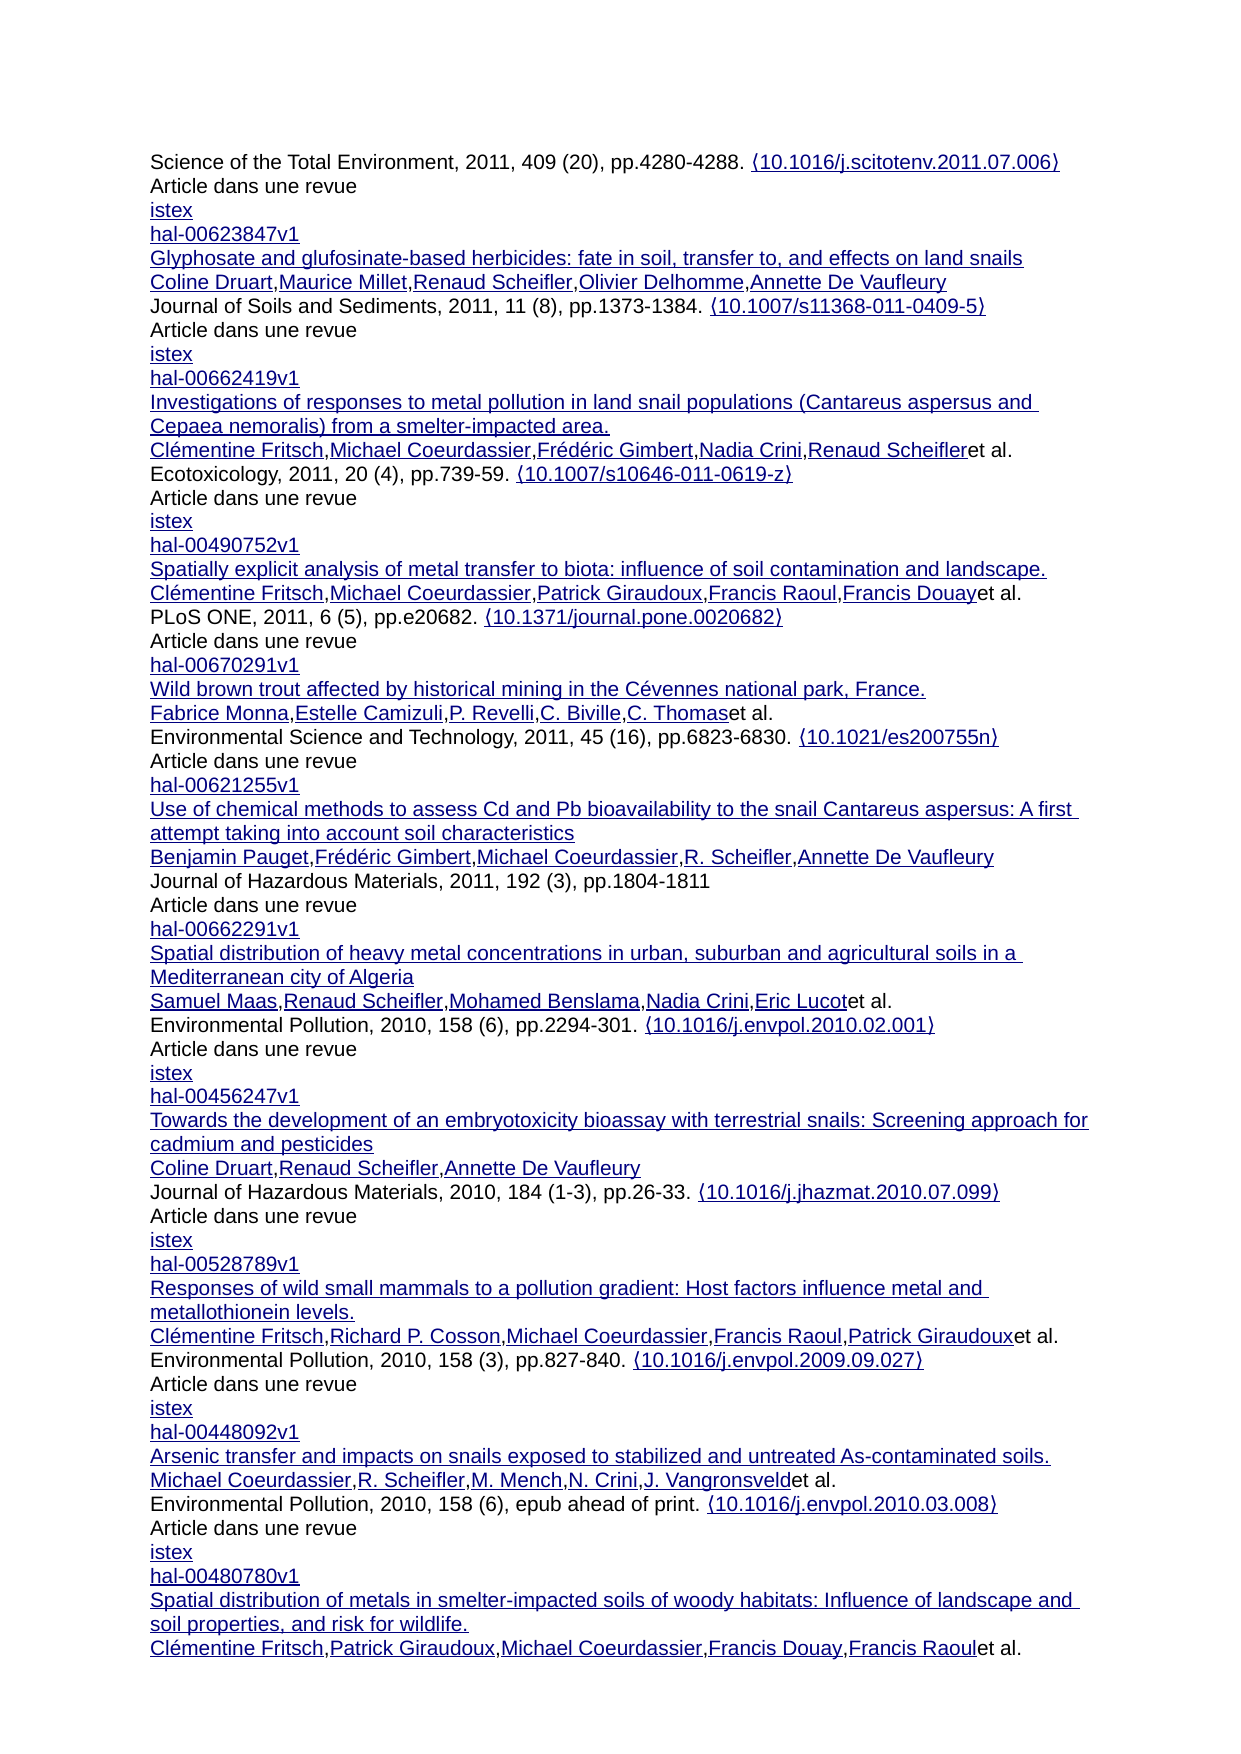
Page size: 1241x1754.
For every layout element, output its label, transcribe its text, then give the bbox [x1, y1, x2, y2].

table_cell Spatially explicit analysis of metal transfer to biota: influence of soil contamination and landscape. Clémentine Fritsch,Michael Coeurdassier,Patrick Giraudoux,Francis Raoul,Francis Douayet al. PLoS ONE, 2011, 6 (5), pp.e20682. ⟨10.1371/journal.pone.0020682⟩ Article dans une revue hal-00670291v1 [150, 557, 1090, 677]
table_cell Responses of wild small mammals to a pollution gradient: Host factors influence metal and metallothionein levels. Clémentine Fritsch,Richard P. Cosson,Michael Coeurdassier,Francis Raoul,Patrick Giraudouxet al. Environmental Pollution, 2010, 158 (3), pp.827-840. ⟨10.1016/j.envpol.2009.09.027⟩ Article dans une revue istex hal-00448092v1 [150, 1276, 1090, 1444]
table_cell Arsenic transfer and impacts on snails exposed to stabilized and untreated As-contaminated soils. Michael Coeurdassier,R. Scheifler,M. Mench,N. Crini,J. Vangronsveldet al. Environmental Pollution, 2010, 158 (6), epub ahead of print. ⟨10.1016/j.envpol.2010.03.008⟩ Article dans une revue istex hal-00480780v1 [150, 1444, 1090, 1587]
table_cell Glyphosate and glufosinate-based herbicides: fate in soil, transfer to, and effects on land snails Coline Druart,Maurice Millet,Renaud Scheifler,Olivier Delhomme,Annette De Vaufleury Journal of Soils and Sediments, 2011, 11 (8), pp.1373-1384. ⟨10.1007/s11368-011-0409-5⟩ Article dans une revue istex hal-00662419v1 [150, 246, 1090, 389]
table_cell Spatial distribution of heavy metal concentrations in urban, suburban and agricultural soils in a Mediterranean city of Algeria Samuel Maas,Renaud Scheifler,Mohamed Benslama,Nadia Crini,Eric Lucotet al. Environmental Pollution, 2010, 158 (6), pp.2294-301. ⟨10.1016/j.envpol.2010.02.001⟩ Article dans une revue istex hal-00456247v1 [150, 941, 1090, 1108]
table_cell Towards the development of an embryotoxicity bioassay with terrestrial snails: Screening approach for cadmium and pesticides Coline Druart,Renaud Scheifler,Annette De Vaufleury Journal of Hazardous Materials, 2010, 184 (1-3), pp.26-33. ⟨10.1016/j.jhazmat.2010.07.099⟩ Article dans une revue istex hal-00528789v1 [150, 1108, 1090, 1276]
table_cell Use of chemical methods to assess Cd and Pb bioavailability to the snail Cantareus aspersus: A first attempt taking into account soil characteristics Benjamin Pauget,Frédéric Gimbert,Michael Coeurdassier,R. Scheifler,Annette De Vaufleury Journal of Hazardous Materials, 2011, 192 (3), pp.1804-1811 Article dans une revue hal-00662291v1 [150, 797, 1090, 941]
table_cell Investigations of responses to metal pollution in land snail populations (Cantareus aspersus and Cepaea nemoralis) from a smelter-impacted area. Clémentine Fritsch,Michael Coeurdassier,Frédéric Gimbert,Nadia Crini,Renaud Scheifleret al. Ecotoxicology, 2011, 20 (4), pp.739-59. ⟨10.1007/s10646-011-0619-z⟩ Article dans une revue istex hal-00490752v1 [150, 390, 1090, 557]
table_cell Wild brown trout affected by historical mining in the Cévennes national park, France. Fabrice Monna,Estelle Camizuli,P. Revelli,C. Biville,C. Thomaset al. Environmental Science and Technology, 2011, 45 (16), pp.6823-6830. ⟨10.1021/es200755n⟩ Article dans une revue hal-00621255v1 [150, 677, 1090, 797]
table_cell Science of the Total Environment, 2011, 409 (20), pp.4280-4288. ⟨10.1016/j.scitotenv.2011.07.006⟩ Article dans une revue istex hal-00623847v1 [150, 150, 1090, 246]
table_cell Spatial distribution of metals in smelter-impacted soils of woody habitats: Influence of landscape and soil properties, and risk for wildlife. Clémentine Fritsch,Patrick Giraudoux,Michael Coeurdassier,Francis Douay,Francis Raoulet al. [150, 1588, 1090, 1659]
